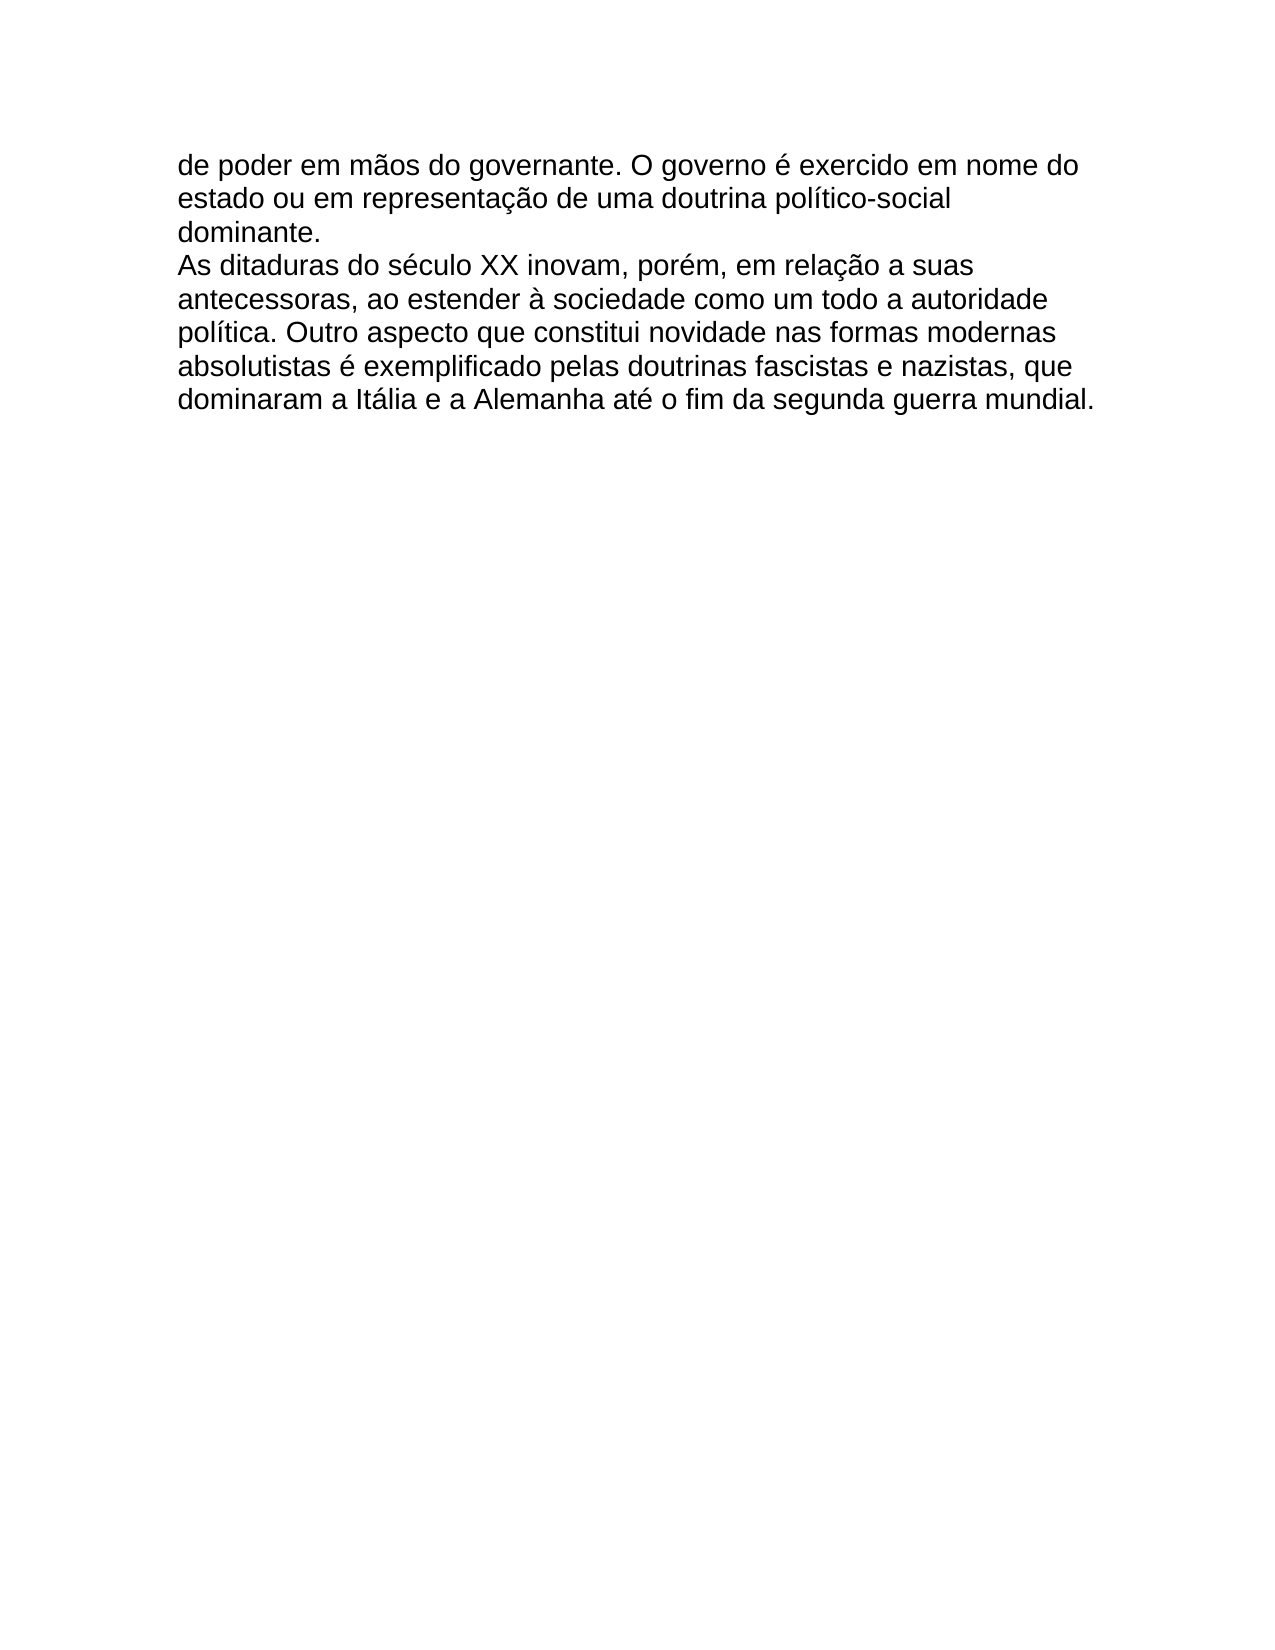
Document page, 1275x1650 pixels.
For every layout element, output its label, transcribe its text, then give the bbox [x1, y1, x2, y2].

text de poder em mãos do governante. O governo é exercido em nome do estado ou em representação de uma doutrina político-social dominante. [177, 148, 1098, 248]
text As ditaduras do século XX inovam, porém, em relação a suas antecessoras, ao estender à sociedade como um todo a autoridade política. Outro aspecto que constitui novidade nas formas modernas absolutistas é exemplificado pelas doutrinas fascistas e nazistas, que dominaram a Itália e a Alemanha até o fim da segunda guerra mundial. [177, 248, 1098, 416]
